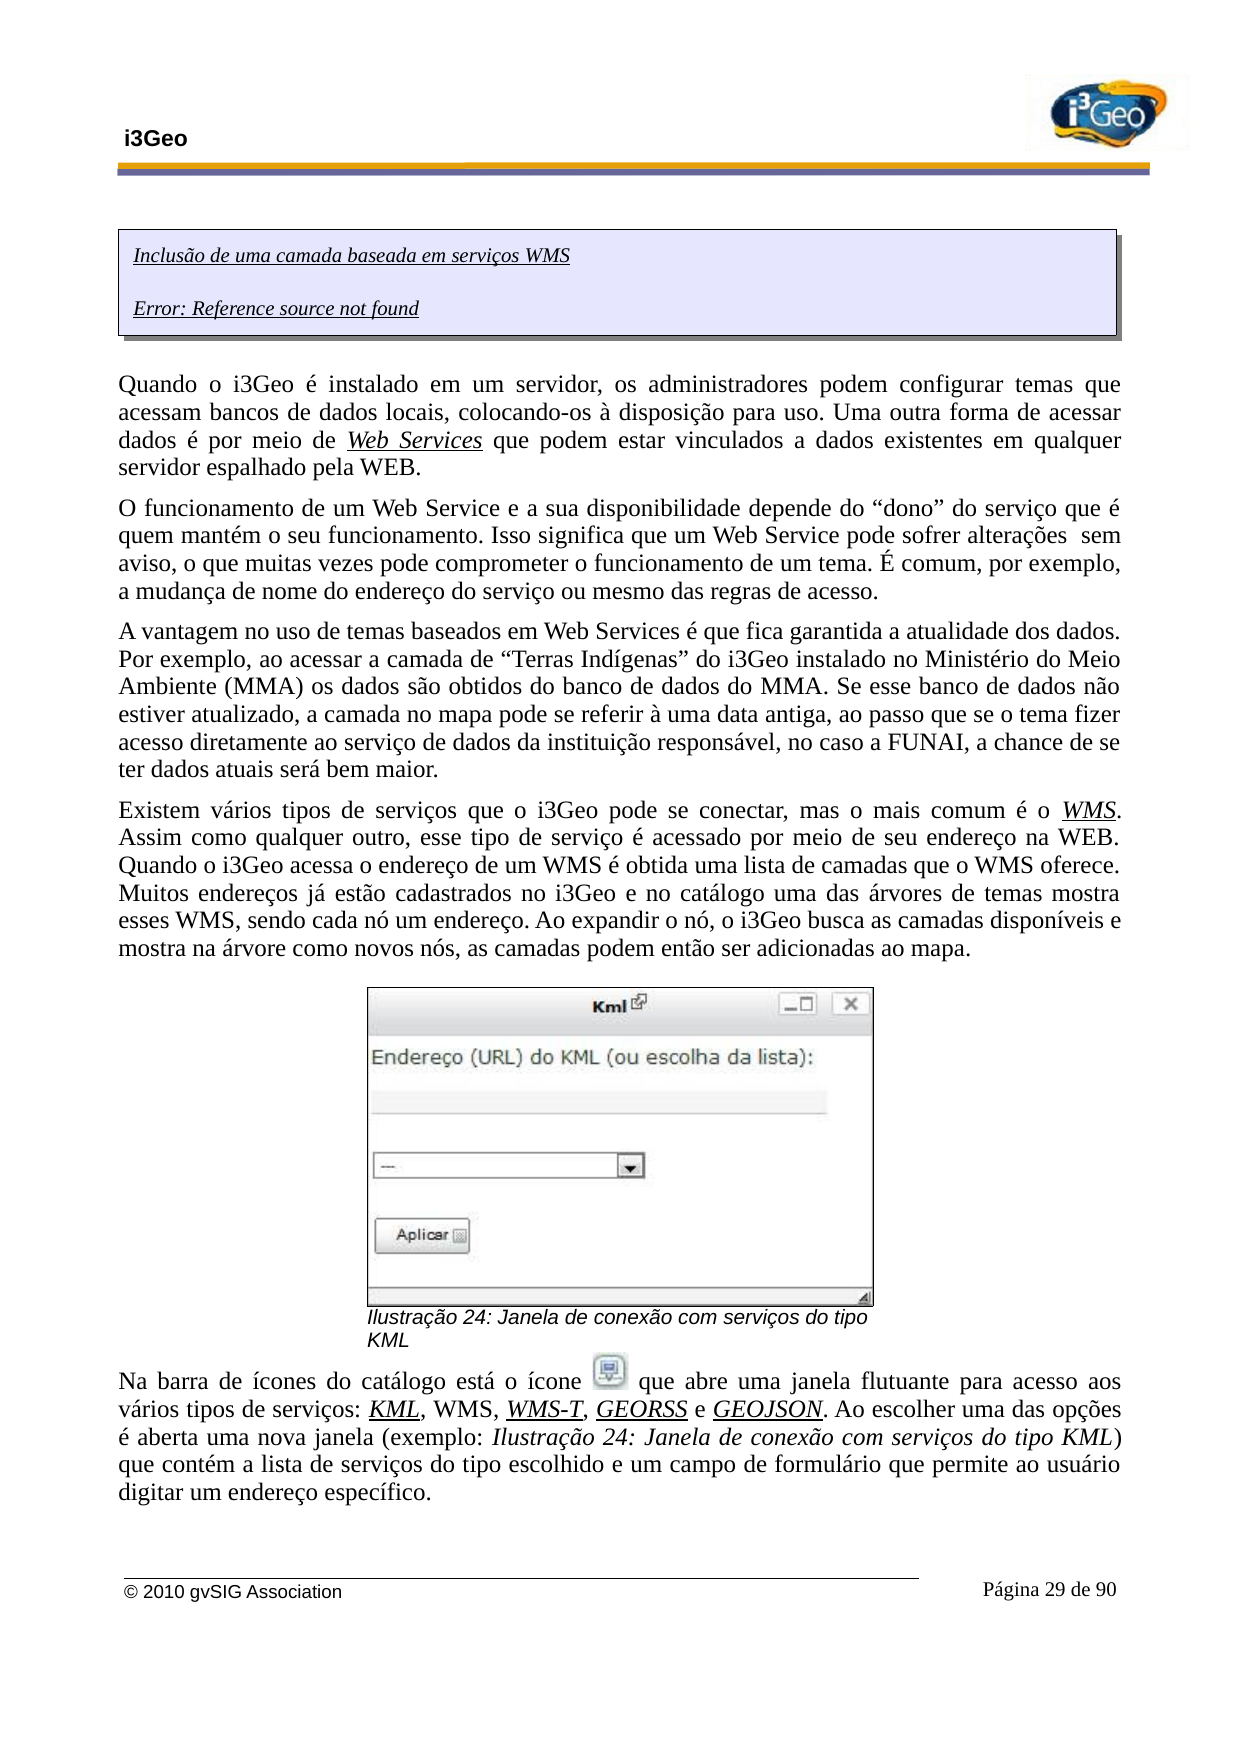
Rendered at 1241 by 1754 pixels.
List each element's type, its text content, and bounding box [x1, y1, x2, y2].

picture [592, 1352, 629, 1390]
picture [1025, 74, 1191, 151]
text Quando o i3Geo é instalado em um servidor, os administradores podem configurar temas que acessam bancos de dados locais, colocando-os à disposição para uso. Uma outra forma de acessar dados é por meio de Web Services que podem estar vinculados a dados existentes em qualquer servidor espalhado pela WEB. [118, 370, 1122, 481]
text Erro: Origem da referência não encontrada [119, 282, 1116, 335]
text Inclusão de uma camada baseada em serviços WMS [119, 230, 1116, 267]
text Na barra de ícones do catálogo está o ícone que abre uma janela flutuante para acesso aos vários tipos de serviços: KML, WMS, WMS-T, GEORSS e GEOJSON. Ao escolher uma das opções é aberta uma nova janela (exemplo: Ilustração 24: Janela de conexão com serviços do tipo KML) que contém a lista de serviços do tipo escolhido e um campo de formulário que permite ao usuário digitar um endereço específico. [118, 974, 1122, 1506]
text Ilustração 24: Janela de conexão com serviços do tipo KML [367, 1307, 873, 1352]
picture [368, 988, 873, 1306]
text O funcionamento de um Web Service e a sua disponibilidade depende do “dono” do serviço que é quem mantém o seu funcionamento. Isso significa que um Web Service pode sofrer alterações sem aviso, o que muitas vezes pode comprometer o funcionamento de um tema. É comum, por exemplo, a mudança de nome do endereço do serviço ou mesmo das regras de acesso. [118, 494, 1122, 604]
text Existem vários tipos de serviços que o i3Geo pode se conectar, mas o mais comum é o WMS. Assim como qualquer outro, esse tipo de serviço é acessado por meio de seu endereço na WEB. Quando o i3Geo acessa o endereço de um WMS é obtida uma lista de camadas que o WMS oferece. Muitos endereços já estão cadastrados no i3Geo e no catálogo uma das árvores de temas mostra esses WMS, sendo cada nó um endereço. Ao expandir o nó, o i3Geo busca as camadas disponíveis e mostra na árvore como novos nós, as camadas podem então ser adicionadas ao mapa. [118, 796, 1122, 962]
text A vantagem no uso de temas baseados em Web Services é que fica garantida a atualidade dos dados. Por exemplo, ao acessar a camada de “Terras Indígenas” do i3Geo instalado no Ministério do Meio Ambiente (MMA) os dados são obtidos do banco de dados do MMA. Se esse banco de dados não estiver atualizado, a camada no mapa pode se referir à uma data antiga, ao passo que se o tema fizer acesso diretamente ao serviço de dados da instituição responsável, no caso a FUNAI, a chance de se ter dados atuais será bem maior. [118, 617, 1122, 783]
